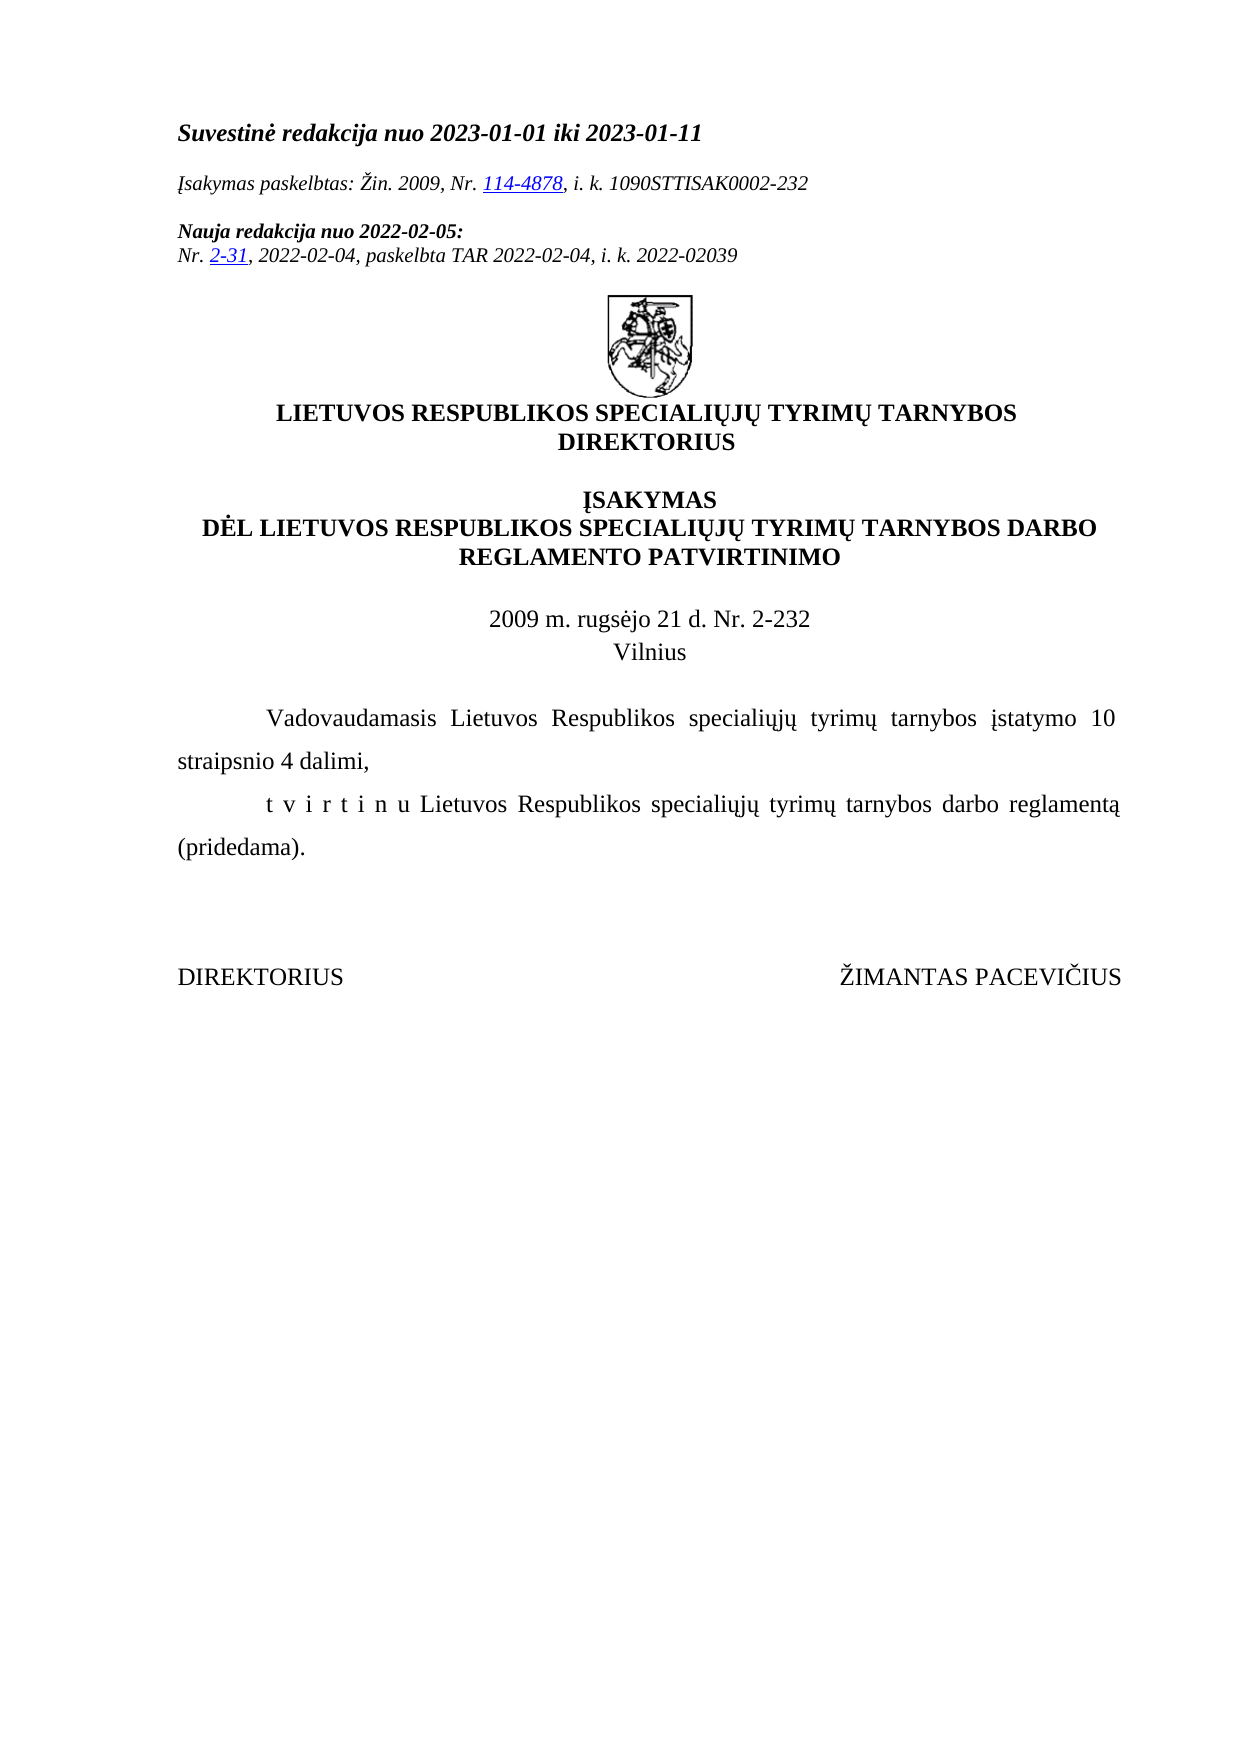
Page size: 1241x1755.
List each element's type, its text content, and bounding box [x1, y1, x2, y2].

text 2009 m. rugsėjo 21 d. Nr. 2-232 [177, 604, 1122, 633]
text Direktorius Žimantas Pacevičius [177, 962, 1122, 991]
text Vadovaudamasis Lietuvos Respublikos specialiųjų tyrimų tarnybos įstatymo 10 straipsnio 4 dalimi, [177, 703, 1122, 775]
text DIREKTORIUS [177, 427, 1122, 456]
text Įsakymas paskelbtas: Žin. 2009, Nr. 114-4878, i. k. 1090STTISAK0002-232 [177, 171, 1122, 195]
text ĮSAKYMAS [177, 485, 1122, 513]
text t v i r t i n u Lietuvos Respublikos specialiųjų tyrimų tarnybos darbo reglamentą (pridedama). [177, 789, 1122, 861]
text Nauja redakcija nuo 2022-02-05: [177, 219, 1122, 243]
text Suvestinė redakcija nuo 2023-01-01 iki 2023-01-11 [177, 118, 1122, 147]
text Nr. 2-31, 2022-02-04, paskelbta TAR 2022-02-04, i. k. 2022-02039 [177, 243, 1122, 267]
text Vilnius [177, 637, 1122, 666]
text LIETUVOS RESPUBLIKOS SPECIALIŲJŲ TYRIMŲ TARNYBOS [177, 398, 1122, 427]
text DĖL LIETUVOS RESPUBLIKOS SPECIALIŲJŲ TYRIMŲ TARNYBOS DARBO REGLAMENTO PATVIRTINIMO [177, 513, 1122, 571]
